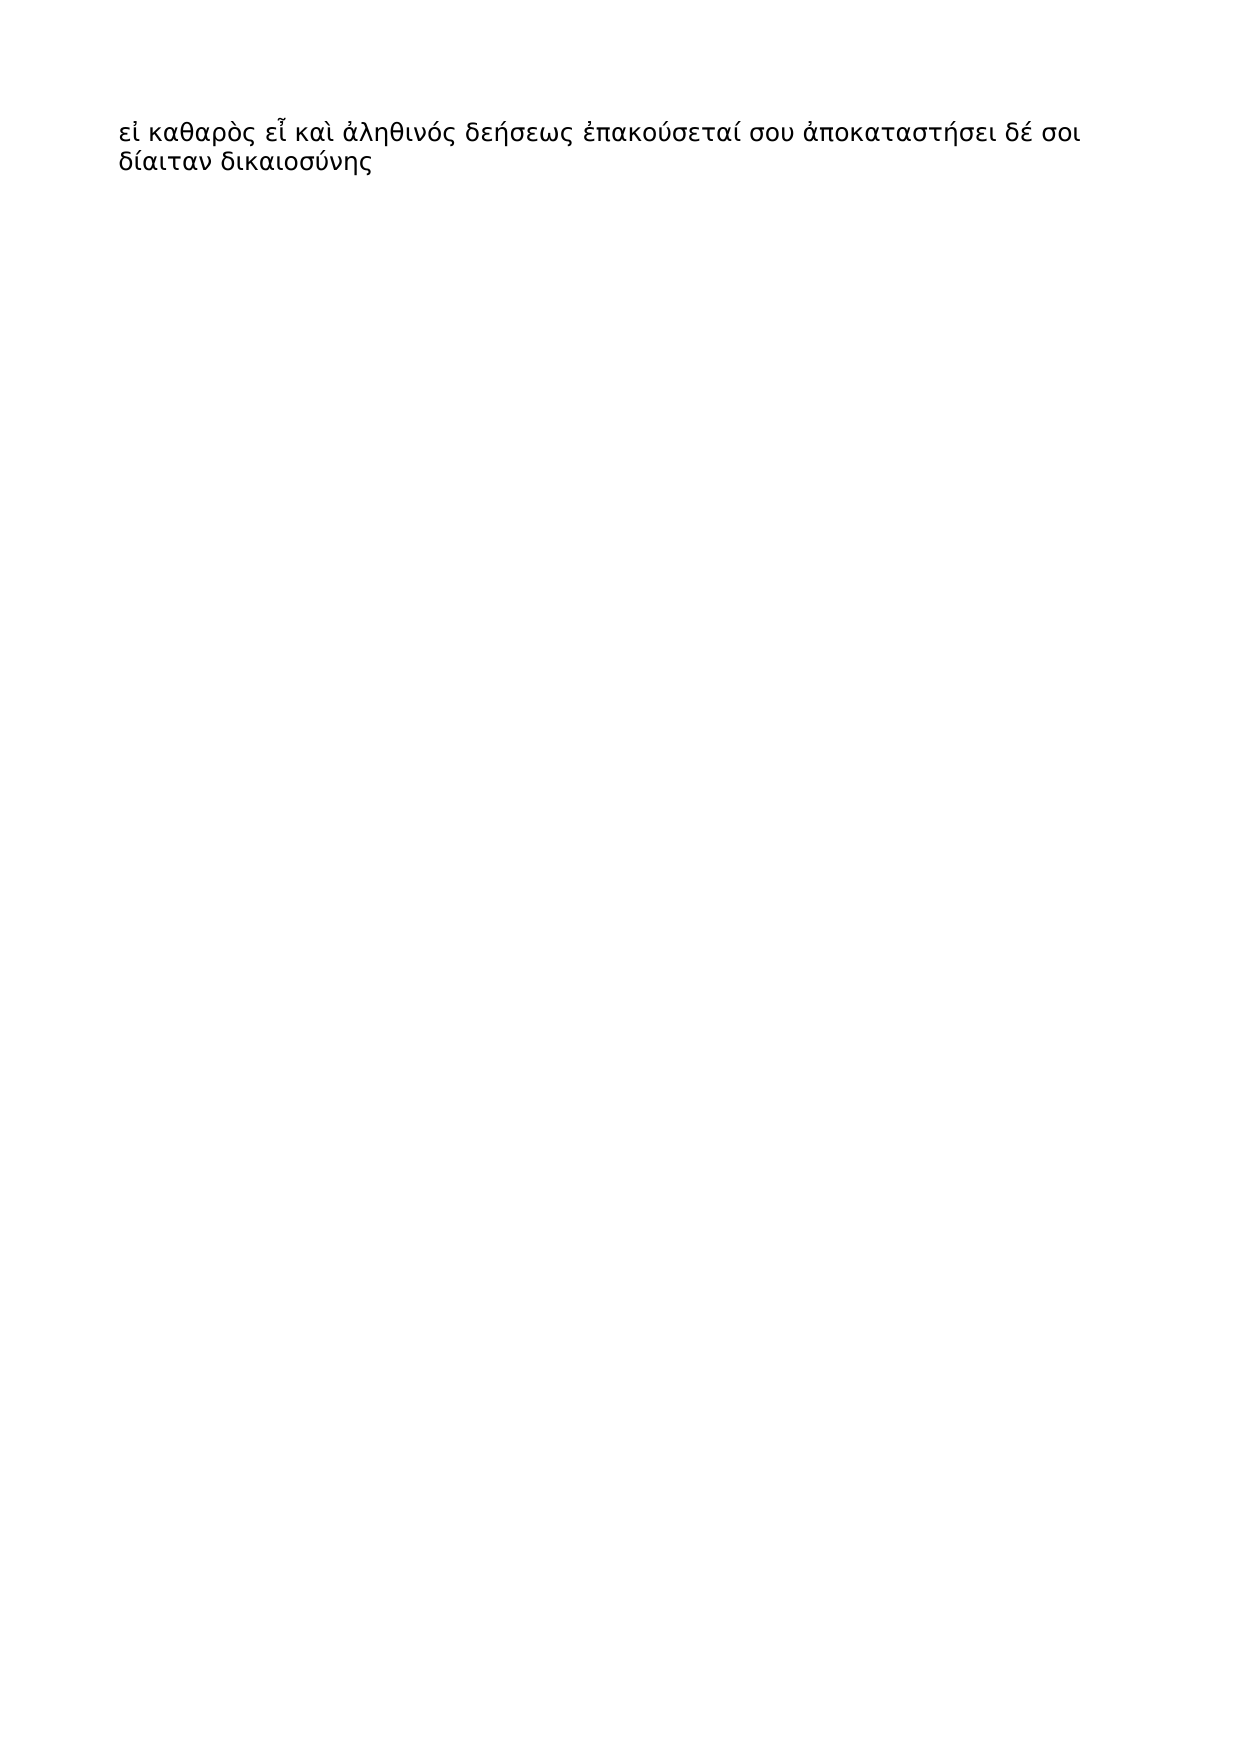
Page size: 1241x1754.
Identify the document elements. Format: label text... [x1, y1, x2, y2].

text εἰ καθαρὸς εἶ καὶ ἀληθινός δεήσεως ἐπακούσεταί σου ἀποκαταστήσει δέ σοι δίαιταν δικαιοσύνης [118, 118, 1122, 176]
